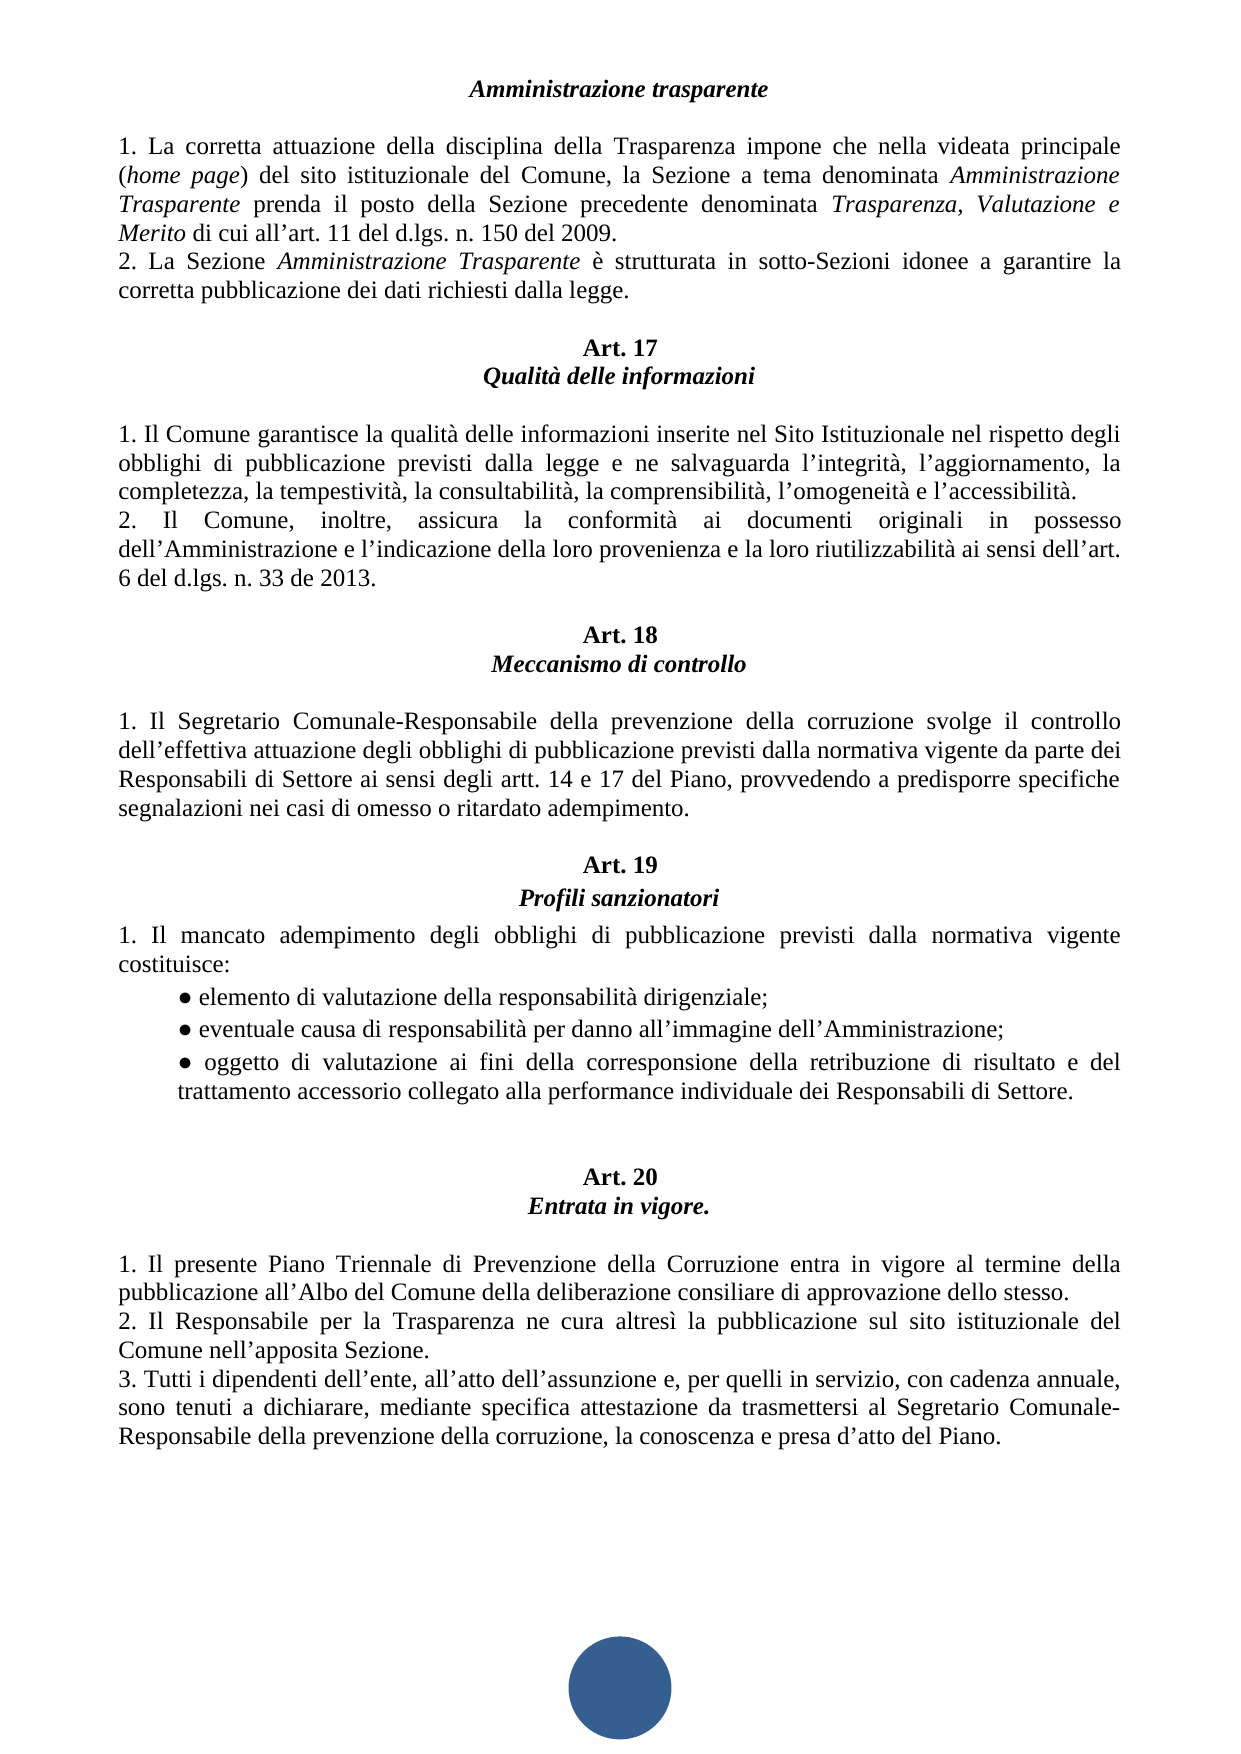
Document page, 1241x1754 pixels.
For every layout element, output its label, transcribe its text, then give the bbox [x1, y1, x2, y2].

text Meccanismo di controllo [118, 649, 1122, 678]
text 1. Il mancato adempimento degli obblighi di pubblicazione previsti dalla normativa vigente costituisce: [118, 920, 1122, 977]
text 2. La Sezione Amministrazione Trasparente è strutturata in sotto-Sezioni idonee a garantire la corretta pubblicazione dei dati richiesti dalla legge. [118, 246, 1122, 304]
text Art. 19 [118, 850, 1122, 879]
text 1. Il Segretario Comunale-Responsabile della prevenzione della corruzione svolge il controllo dell’effettiva attuazione degli obblighi di pubblicazione previsti dalla normativa vigente da parte dei Responsabili di Settore ai sensi degli artt. 14 e 17 del Piano, provvedendo a predisporre specifiche segnalazioni nei casi di omesso o ritardato adempimento. [118, 706, 1122, 821]
text Art. 18 [118, 620, 1122, 649]
text Profili sanzionatori [118, 883, 1122, 912]
text Art. 20 [118, 1162, 1122, 1191]
text Entrata in vigore. [118, 1191, 1122, 1220]
text 2. Il Responsabile per la Trasparenza ne cura altresì la pubblicazione sul sito istituzionale del Comune nell’apposita Sezione. [118, 1306, 1122, 1364]
text Art. 17 [118, 333, 1122, 361]
text ● elemento di valutazione della responsabilità dirigenziale; [177, 982, 1122, 1010]
text 1. Il Comune garantisce la qualità delle informazioni inserite nel Sito Istituzionale nel rispetto degli obblighi di pubblicazione previsti dalla legge e ne salvaguarda l’integrità, l’aggiornamento, la completezza, la tempestività, la consultabilità, la comprensibilità, l’omogeneità e l’accessibilità. [118, 419, 1122, 505]
text 2. Il Comune, inoltre, assicura la conformità ai documenti originali in possesso dell’Amministrazione e l’indicazione della loro provenienza e la loro riutilizzabilità ai sensi dell’art. 6 del d.lgs. n. 33 de 2013. [118, 505, 1122, 591]
text 3. Tutti i dipendenti dell’ente, all’atto dell’assunzione e, per quelli in servizio, con cadenza annuale, sono tenuti a dichiarare, mediante specifica attestazione da trasmettersi al Segretario Comunale-Responsabile della prevenzione della corruzione, la conoscenza e presa d’atto del Piano. [118, 1364, 1122, 1450]
text 1. La corretta attuazione della disciplina della Trasparenza impone che nella videata principale (home page) del sito istituzionale del Comune, la Sezione a tema denominata Amministrazione Trasparente prenda il posto della Sezione precedente denominata Trasparenza, Valutazione e Merito di cui all’art. 11 del d.lgs. n. 150 del 2009. [118, 131, 1122, 246]
text Qualità delle informazioni [118, 361, 1122, 390]
text Amministrazione trasparente [118, 74, 1122, 103]
text ● eventuale causa di responsabilità per danno all’immagine dell’Amministrazione; [177, 1014, 1122, 1043]
text ● oggetto di valutazione ai fini della corresponsione della retribuzione di risultato e del trattamento accessorio collegato alla performance individuale dei Responsabili di Settore. [177, 1047, 1122, 1105]
text 1. Il presente Piano Triennale di Prevenzione della Corruzione entra in vigore al termine della pubblicazione all’Albo del Comune della deliberazione consiliare di approvazione dello stesso. [118, 1249, 1122, 1306]
